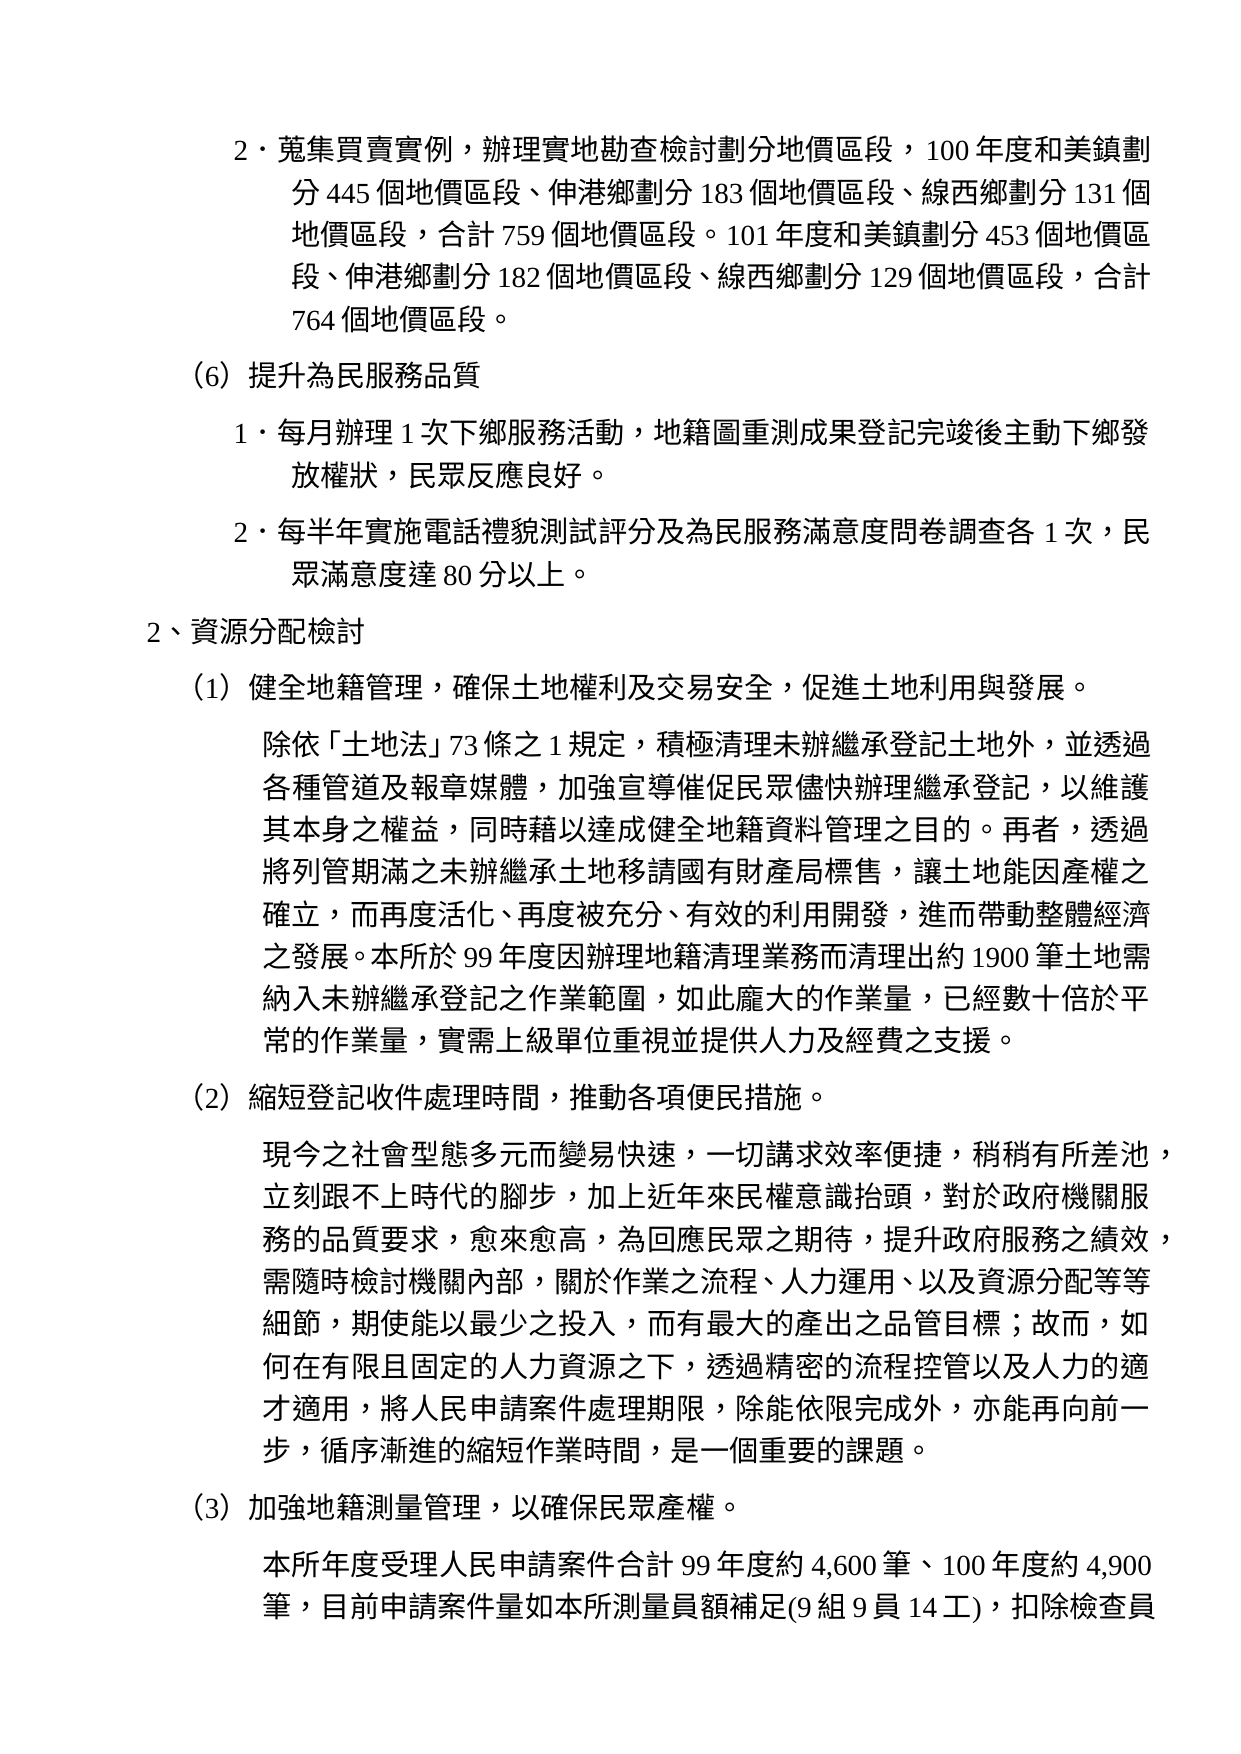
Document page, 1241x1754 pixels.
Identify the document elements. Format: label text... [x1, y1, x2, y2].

list 提升為民服務品質 [175, 353, 1152, 395]
text 本所年度受理人民申請案件合計99年度約4,600筆、100年度約4,900筆，目前申請案件量如本所測量員額補足(9組9員14工)，扣除檢查員、地籍圖重測等政策性案件人力外，最少約需4組有戰鬥力之測量人員方可於法定期間內完成，且由於本所尚有和美鎮塗厝厝段、線西鄉線西小段等8段13,538筆未完成地籍圖重測，圖籍破損嚴重，為完成任務，測量人員均需付出更多之心力，是以如何凝聚同仁向心力、給於優質辦公環境、教育資源並編列充足經費，以留住測量人才亦為重要課題。 [262, 1542, 1152, 1626]
list 資源分配檢討 [146, 608, 1152, 651]
list 加強地籍測量管理，以確保民眾產權。 [175, 1485, 1152, 1527]
list 蒐集買賣實例，辦理實地勘查檢討劃分地價區段，100年度和美鎮劃分445個地價區段、伸港鄉劃分183個地價區段、線西鄉劃分131個地價區段，合計759個地價區段。101年度和美鎮劃分453個地價區段、伸港鄉劃分182個地價區段、線西鄉劃分129個地價區段，合計764個地價區段。 [233, 127, 1152, 338]
list 縮短登記收件處理時間，推動各項便民措施。 [175, 1075, 1152, 1117]
text 現今之社會型態多元而變易快速，一切講求效率便捷，稍稍有所差池，立刻跟不上時代的腳步，加上近年來民權意識抬頭，對於政府機關服務的品質要求，愈來愈高，為回應民眾之期待，提升政府服務之績效，需隨時檢討機關內部，關於作業之流程、人力運用、以及資源分配等等細節，期使能以最少之投入，而有最大的產出之品管目標；故而，如何在有限且固定的人力資源之下，透過精密的流程控管以及人力的適才適用，將人民申請案件處理期限，除能依限完成外，亦能再向前一步，循序漸進的縮短作業時間，是一個重要的課題。 [262, 1132, 1152, 1470]
list 健全地籍管理，確保土地權利及交易安全，促進土地利用與發展。 [175, 665, 1152, 707]
text 除依「土地法」73條之1規定，積極清理未辦繼承登記土地外，並透過各種管道及報章媒體，加強宣導催促民眾儘快辦理繼承登記，以維護其本身之權益，同時藉以達成健全地籍資料管理之目的。再者，透過將列管期滿之未辦繼承土地移請國有財產局標售，讓土地能因產權之確立，而再度活化、再度被充分、有效的利用開發，進而帶動整體經濟之發展。本所於99年度因辦理地籍清理業務而清理出約1900筆土地需納入未辦繼承登記之作業範圍，如此龐大的作業量，已經數十倍於平常的作業量，實需上級單位重視並提供人力及經費之支援。 [262, 722, 1152, 1060]
list 每半年實施電話禮貌測試評分及為民服務滿意度問卷調查各1次，民眾滿意度達80分以上。 [233, 509, 1152, 594]
list 每月辦理1次下鄉服務活動，地籍圖重測成果登記完竣後主動下鄉發放權狀，民眾反應良好。 [233, 410, 1152, 494]
